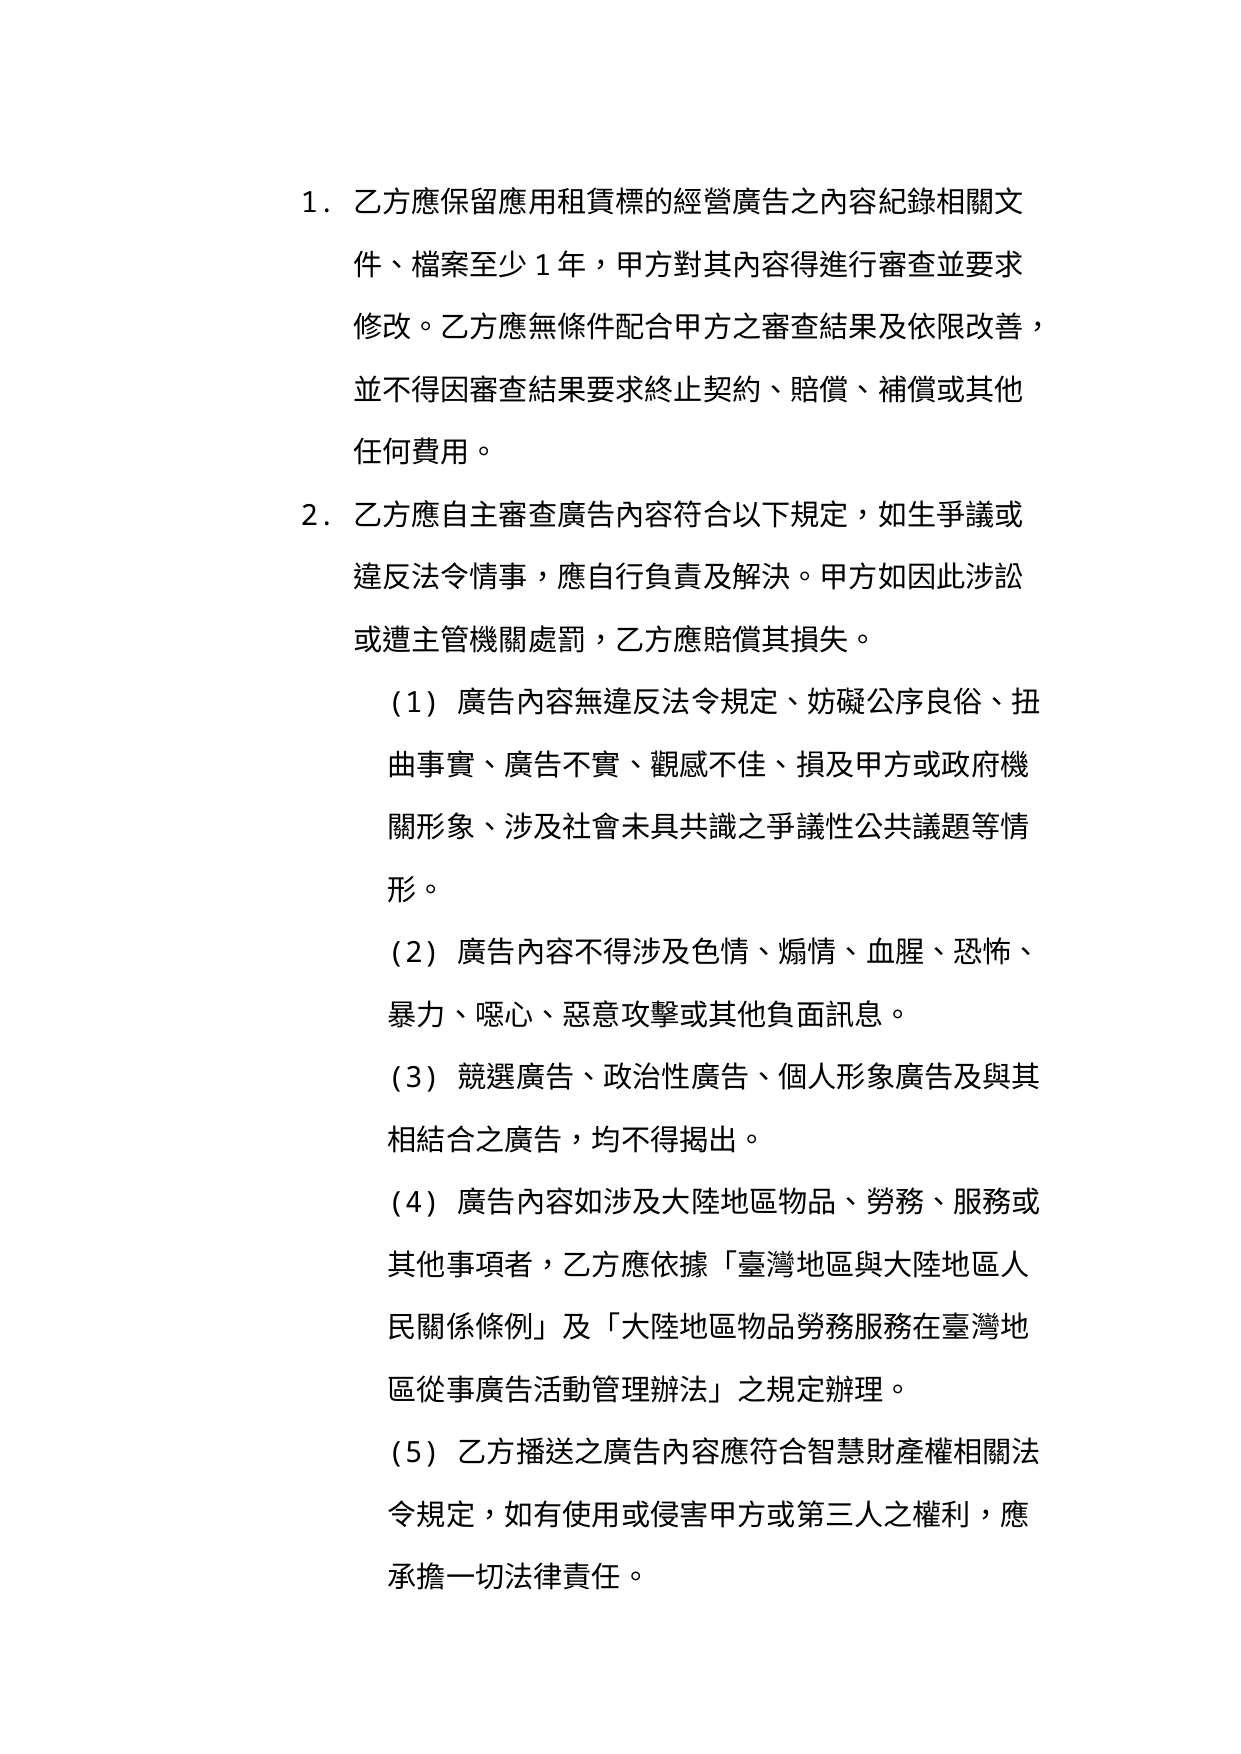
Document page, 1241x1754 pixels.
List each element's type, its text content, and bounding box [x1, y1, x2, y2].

list 競選廣告、政治性廣告、個人形象廣告及與其相結合之廣告，均不得揭出。 [387, 1033, 1053, 1158]
list 乙方應保留應用租賃標的經營廣告之內容紀錄相關文件、檔案至少1年，甲方對其內容得進行審查並要求修改。乙方應無條件配合甲方之審查結果及依限改善，並不得因審查結果要求終止契約、賠償、補償或其他任何費用。 [353, 158, 1053, 471]
list 廣告內容不得涉及色情、煽情、血腥、恐怖、暴力、噁心、惡意攻擊或其他負面訊息。 [387, 908, 1053, 1033]
list 乙方播送之廣告內容應符合智慧財產權相關法令規定，如有使用或侵害甲方或第三人之權利，應承擔一切法律責任。 [387, 1408, 1053, 1596]
list 廣告內容無違反法令規定、妨礙公序良俗、扭曲事實、廣告不實、觀感不佳、損及甲方或政府機關形象、涉及社會未具共識之爭議性公共議題等情形。 [387, 658, 1053, 908]
list 乙方應自主審查廣告內容符合以下規定，如生爭議或違反法令情事，應自行負責及解決。甲方如因此涉訟或遭主管機關處罰，乙方應賠償其損失。 [353, 471, 1053, 658]
list 廣告內容如涉及大陸地區物品、勞務、服務或其他事項者，乙方應依據「臺灣地區與大陸地區人民關係條例」及「大陸地區物品勞務服務在臺灣地區從事廣告活動管理辦法」之規定辦理。 [387, 1158, 1053, 1408]
